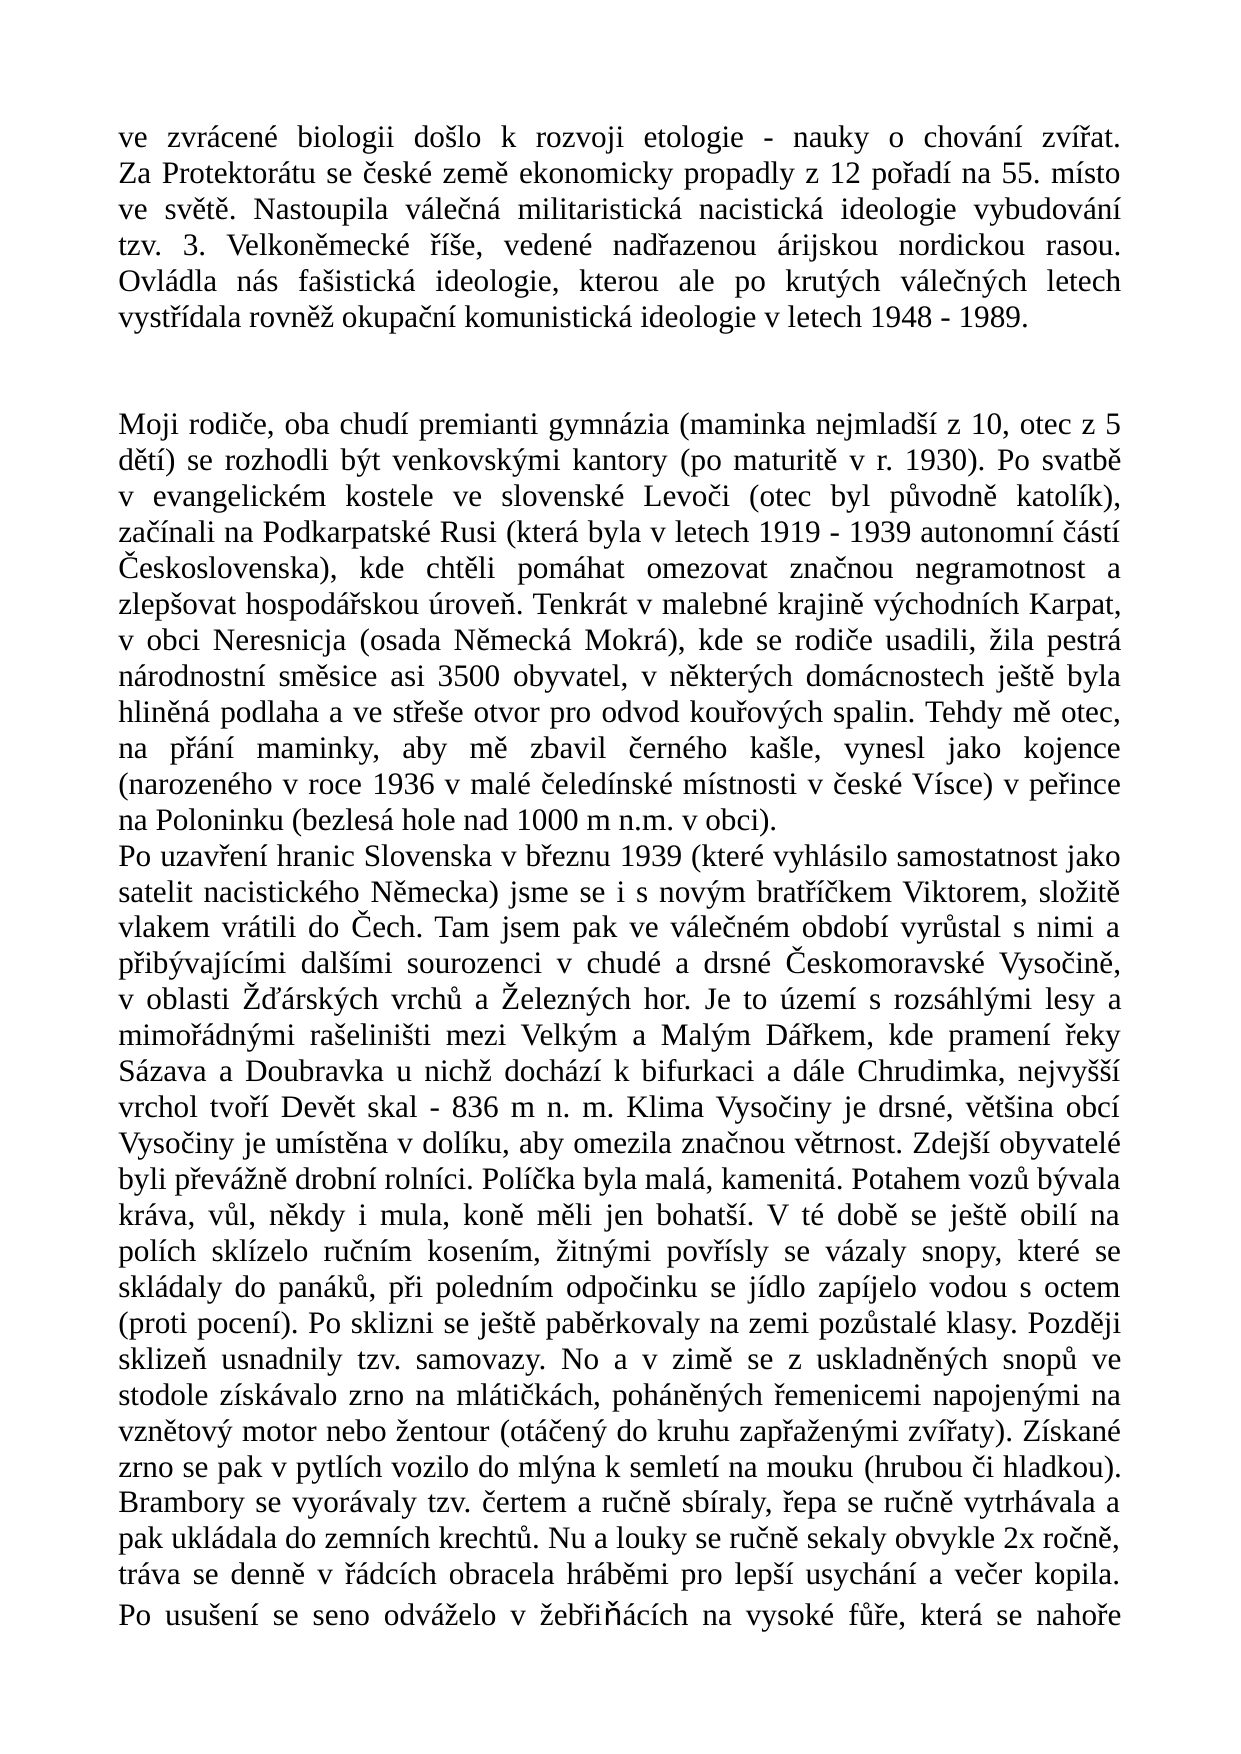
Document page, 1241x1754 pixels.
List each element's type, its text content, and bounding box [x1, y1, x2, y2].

text ve zvrácené biologii došlo k rozvoji etologie - nauky o chování zvířat. Za Protektorátu se české země ekonomicky propadly z 12 pořadí na 55. místo ve světě. Nastoupila válečná militaristická nacistická ideologie vybudování tzv. 3. Velkoněmecké říše, vedené nadřazenou árijskou nordickou rasou. Ovládla nás fašistická ideologie, kterou ale po krutých válečných letech vystřídala rovněž okupační komunistická ideologie v letech 1948 - 1989. [118, 118, 1122, 334]
text Po uzavření hranic Slovenska v březnu 1939 (které vyhlásilo samostatnost jako satelit nacistického Německa) jsme se i s novým bratříčkem Viktorem, složitě vlakem vrátili do Čech. Tam jsem pak ve válečném období vyrůstal s nimi a přibývajícími dalšími sourozenci v chudé a drsné Českomoravské Vysočině, v oblasti Žďárských vrchů a Železných hor. Je to území s rozsáhlými lesy a mimořádnými rašeliništi mezi Velkým a Malým Dářkem, kde pramení řeky Sázava a Doubravka u nichž dochází k bifurkaci a dále Chrudimka, nejvyšší vrchol tvoří Devět skal - 836 m n. m. Klima Vysočiny je drsné, většina obcí Vysočiny je umístěna v dolíku, aby omezila značnou větrnost. Zdejší obyvatelé byli převážně drobní rolníci. Políčka byla malá, kamenitá. Potahem vozů bývala kráva, vůl, někdy i mula, koně měli jen bohatší. V té době se ještě obilí na polích sklízelo ručním kosením, žitnými povřísly se vázaly snopy, které se skládaly do panáků, při poledním odpočinku se jídlo zapíjelo vodou s octem (proti pocení). Po sklizni se ještě paběrkovaly na zemi pozůstalé klasy. Později sklizeň usnadnily tzv. samovazy. No a v zimě se z uskladněných snopů ve stodole získávalo zrno na mlátičkách, poháněných řemenicemi napojenými na vznětový motor nebo žentour (otáčený do kruhu zapřaženými zvířaty). Získané zrno se pak v pytlích vozilo do mlýna k semletí na mouku (hrubou či hladkou). Brambory se vyorávaly tzv. čertem a ručně sbíraly, řepa se ručně vytrhávala a pak ukládala do zemních krechtů. Nu a louky se ručně sekaly obvykle 2x ročně, tráva se denně v řádcích obracela hráběmi pro lepší usychání a večer kopila. Po usušení se seno odváželo v žebřiňácích na vysoké fůře, která se nahoře [118, 837, 1122, 1634]
text Moji rodiče, oba chudí premianti gymnázia (maminka nejmladší z 10, otec z 5 dětí) se rozhodli být venkovskými kantory (po maturitě v r. 1930). Po svatbě v evangelickém kostele ve slovenské Levoči (otec byl původně katolík), začínali na Podkarpatské Rusi (která byla v letech 1919 - 1939 autonomní částí Československa), kde chtěli pomáhat omezovat značnou negramotnost a zlepšovat hospodářskou úroveň. Tenkrát v malebné krajině východních Karpat, v obci Neresnicja (osada Německá Mokrá), kde se rodiče usadili, žila pestrá národnostní směsice asi 3500 obyvatel, v některých domácnostech ještě byla hliněná podlaha a ve střeše otvor pro odvod kouřových spalin. Tehdy mě otec, na přání maminky, aby mě zbavil černého kašle, vynesl jako kojence (narozeného v roce 1936 v malé čeledínské místnosti v české Vísce) v peřince na Poloninku (bezlesá hole nad 1000 m n.m. v obci). [118, 406, 1122, 837]
